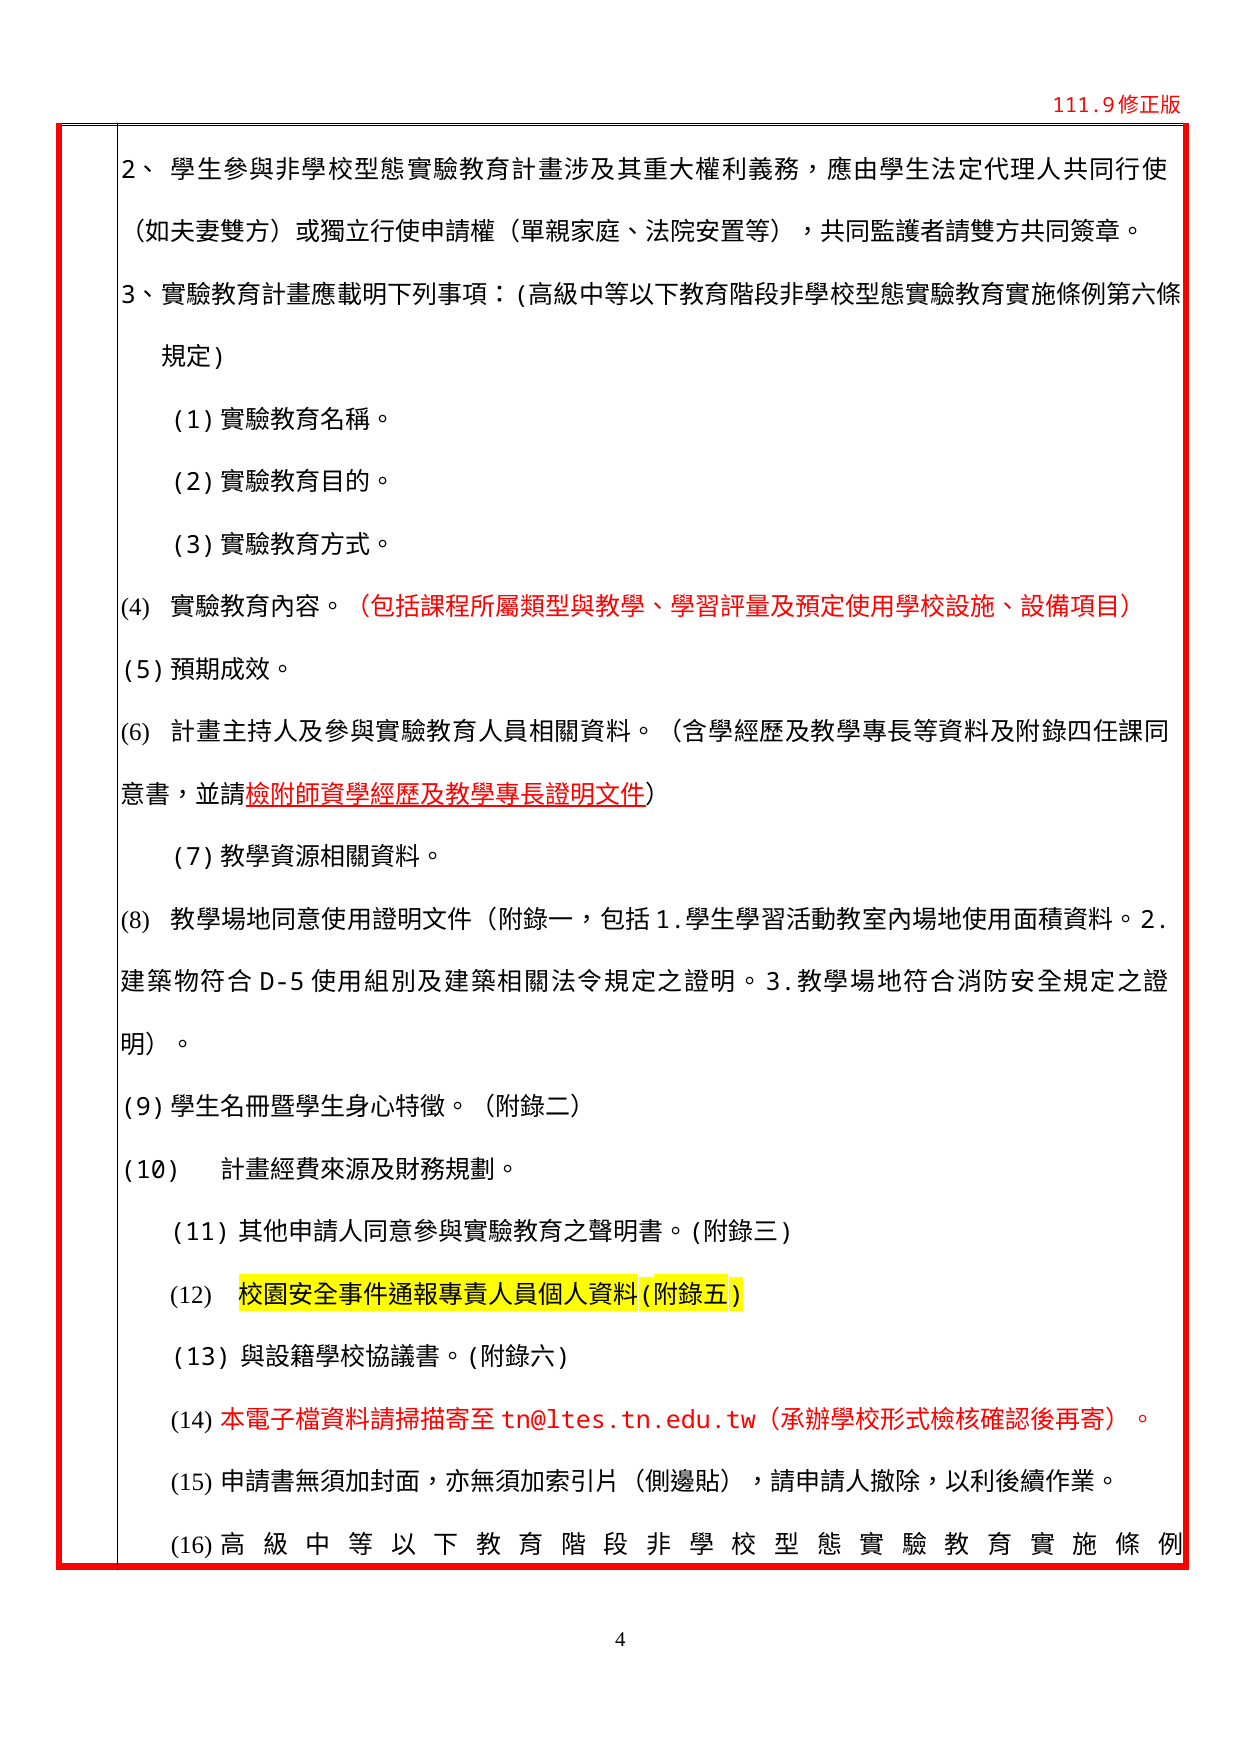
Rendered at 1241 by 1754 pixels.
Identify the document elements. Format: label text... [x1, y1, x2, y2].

table_cell [62, 126, 117, 1563]
table_cell 申請期間：每年4月1日至4月30日或10月1日至10月31日，向團體成員設籍占最多數之直轄市或縣（市）主管機關共同提出申請。應備齊下列資料: 申請書正本1份(請勿加封面)，請以A4單面列印，不裝訂，請以長尾夾固定。 申請書影本9份(請勿加封面)，請以雙面複印，並於左側釘3針，裝訂成冊。 請先將正本申請書1份，於期限內寄至承辦學校隆田國小，承辦學校形式檢核（非隨送隨審）確認無缺件後，會以電話、簡訊或電子郵件方式通知申請人，請申請人於通知日起5日內，將正本申請書完整複印成影本9份，送至隆田國小。 學生參與非學校型態實驗教育計畫涉及其重大權利義務，應由學生法定代理人共同行使（如夫妻雙方）或獨立行使申請權（單親家庭、法院安置等），共同監護者請雙方共同簽章。 實驗教育計畫應載明下列事項：(高級中等以下教育階段非學校型態實驗教育實施條例第六條規定) 實驗教育名稱。 實驗教育目的。 實驗教育方式。 實驗教育內容。（包括課程所屬類型與教學、學習評量及預定使用學校設施、設備項目） 預期成效。 計畫主持人及參與實驗教育人員相關資料。（含學經歷及教學專長等資料及附錄四任課同意書，並請檢附師資學經歷及教學專長證明文件） 教學資源相關資料。 教學場地同意使用證明文件（附錄一，包括1.學生學習活動教室內場地使用面積資料。2.建築物符合D-5使用組別及建築相關法令規定之證明。3.教學場地符合消防安全規定之證明）。 學生名冊暨學生身心特徵。（附錄二） 計畫經費來源及財務規劃。 其他申請人同意參與實驗教育之聲明書。(附錄三) 校園安全事件通報專責人員個人資料(附錄五) 與設籍學校協議書。(附錄六) 本電子檔資料請掃描寄至tn@ltes.tn.edu.tw（承辦學校形式檢核確認後再寄）。 申請書無須加封面，亦無須加索引片（側邊貼），請申請人撤除，以利後續作業。 高級中等以下教育階段非學校型態實驗教育實施條例 https://edu.law.moe.gov.tw/LawContent.aspx?id=GL001382 通過與否皆不退件，請自行保留備份。 [118, 126, 1183, 1563]
